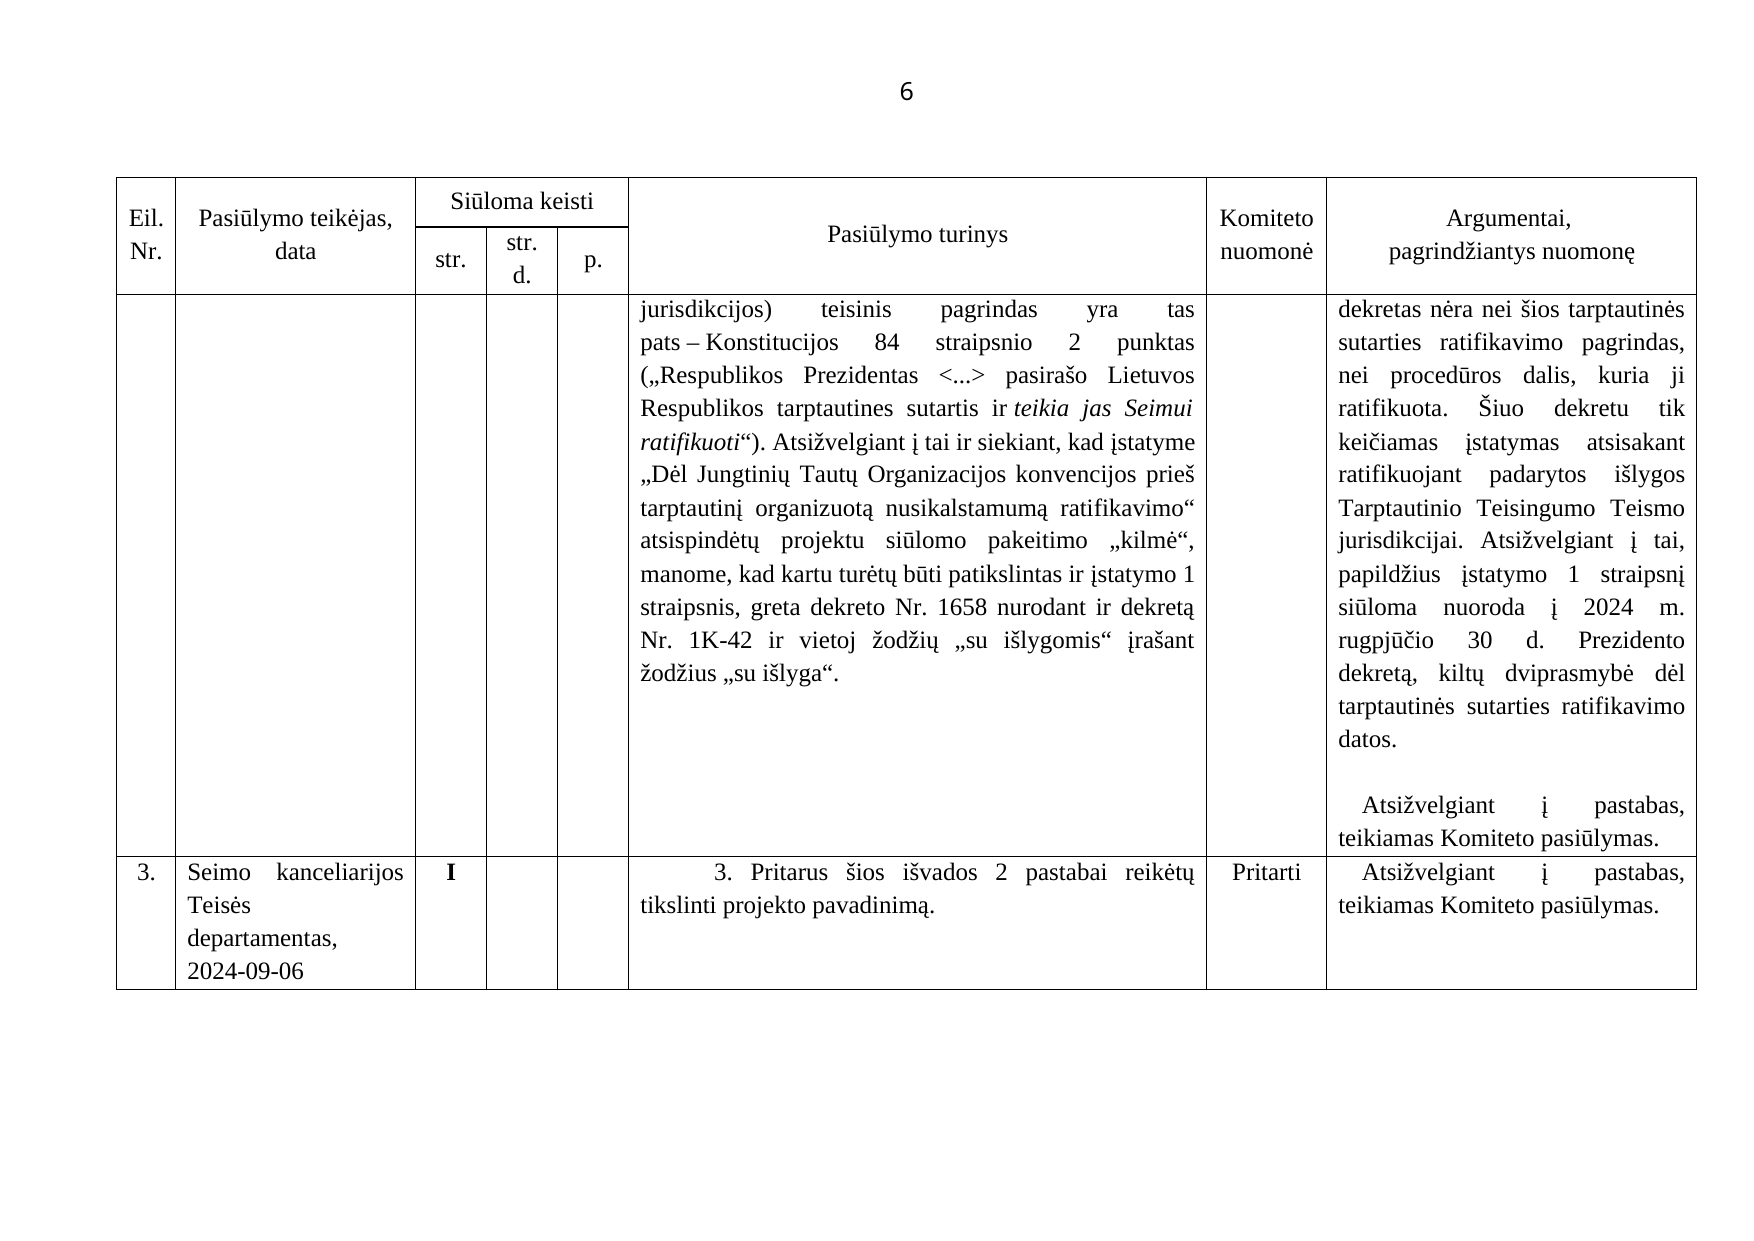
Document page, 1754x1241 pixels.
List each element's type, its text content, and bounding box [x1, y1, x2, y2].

table_cell [558, 857, 628, 988]
table_cell jurisdikcijos) teisinis pagrindas yra tas pats – Konstitucijos 84 straipsnio 2 punktas („Respublikos Prezidentas <...> pasirašo Lietuvos Respublikos tarptautines sutartis ir teikia jas Seimui ratifikuoti“). Atsižvelgiant į tai ir siekiant, kad įstatyme „Dėl Jungtinių Tautų Organizacijos konvencijos prieš tarptautinį organizuotą nusikalstamumą ratifikavimo“ atsispindėtų projektu siūlomo pakeitimo „kilmė“, manome, kad kartu turėtų būti patikslintas ir įstatymo 1 straipsnis, greta dekreto Nr. 1658 nurodant ir dekretą Nr. 1K-42 ir vietoj žodžių „su išlygomis“ įrašant žodžius „su išlyga“. [629, 295, 1206, 856]
table_header Siūloma keisti [416, 178, 628, 226]
table_cell p. [558, 228, 628, 293]
table_header Pasiūlymo teikėjas, data [176, 178, 415, 293]
table_cell str. [416, 228, 486, 293]
table_cell 3. [117, 857, 175, 988]
table_cell Seimo kanceliarijos Teisės departamentas, 2024-09-06 [176, 857, 415, 988]
table_cell [176, 295, 415, 856]
table_header Eil. Nr. [117, 178, 175, 293]
table_header Komiteto nuomonė [1207, 178, 1326, 293]
table_header Argumentai, pagrindžiantys nuomonę [1327, 178, 1696, 293]
table_cell [416, 295, 486, 856]
table_header Pasiūlymo turinys [629, 178, 1206, 293]
table_cell [487, 295, 557, 856]
table_cell dekretas nėra nei šios tarptautinės sutarties ratifikavimo pagrindas, nei procedūros dalis, kuria ji ratifikuota. Šiuo dekretu tik keičiamas įstatymas atsisakant ratifikuojant padarytos išlygos Tarptautinio Teisingumo Teismo jurisdikcijai. Atsižvelgiant į tai, papildžius įstatymo 1 straipsnį siūloma nuoroda į 2024 m. rugpjūčio 30 d. Prezidento dekretą, kiltų dviprasmybė dėl tarptautinės sutarties ratifikavimo datos. Atsižvelgiant į pastabas, teikiamas Komiteto pasiūlymas. [1327, 295, 1696, 856]
table_cell [558, 295, 628, 856]
table_cell Atsižvelgiant į pastabas, teikiamas Komiteto pasiūlymas. [1327, 857, 1696, 988]
table_cell I [416, 857, 486, 988]
table_cell [1207, 295, 1326, 856]
table_cell Pritarti [1207, 857, 1326, 988]
table_cell 3. Pritarus šios išvados 2 pastabai reikėtų tikslinti projekto pavadinimą. [629, 857, 1206, 988]
table_cell [117, 295, 175, 856]
table_cell str. d. [487, 228, 557, 293]
table_cell [487, 857, 557, 988]
